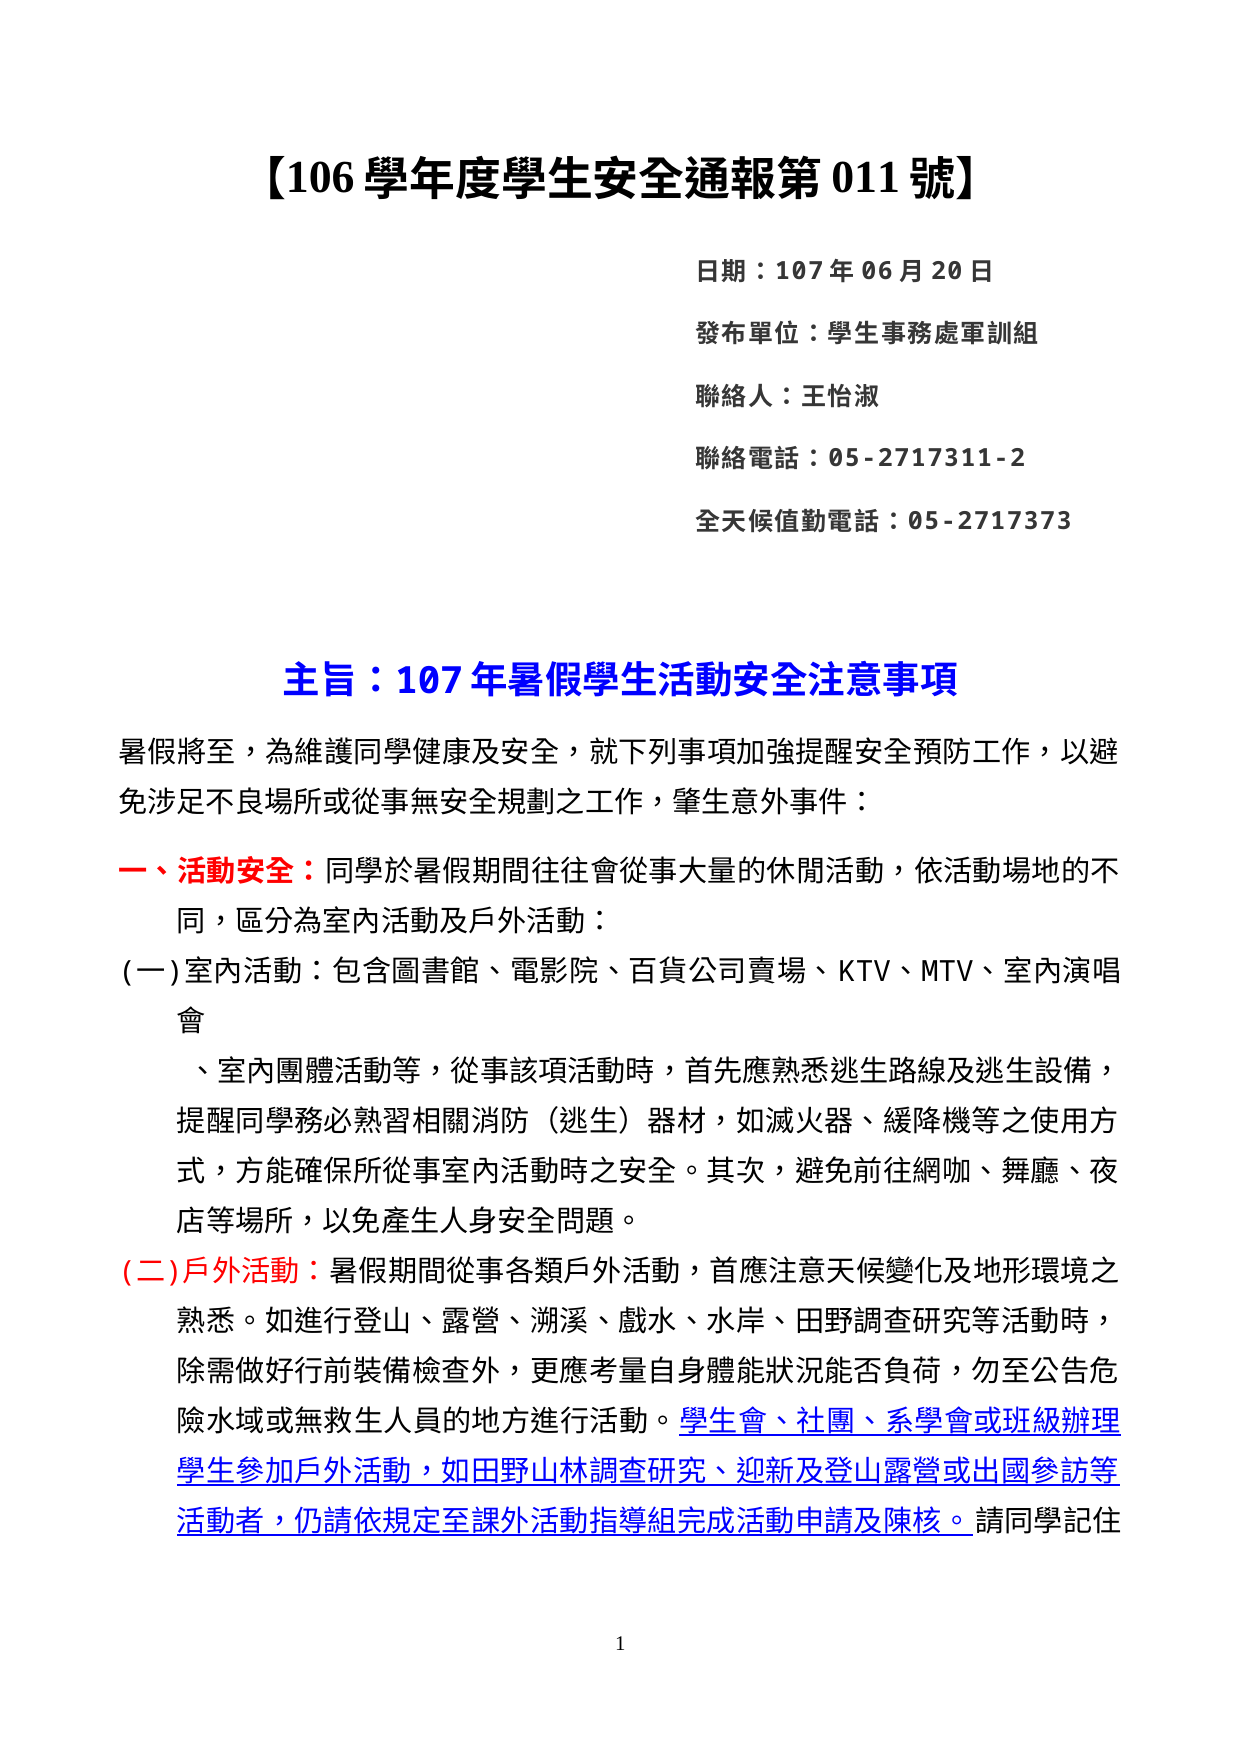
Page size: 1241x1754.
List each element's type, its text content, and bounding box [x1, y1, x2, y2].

text (一)室內活動：包含圖書館、電影院、百貨公司賣場、KTV、MTV、室內演唱會 [118, 942, 1122, 1042]
text 一、活動安全：同學於暑假期間往往會從事大量的休閒活動，依活動場地的不同，區分為室內活動及戶外活動： [118, 842, 1122, 942]
text 日期：107年06月20日 [118, 228, 1122, 290]
text 聯絡電話：05-2717311-2 [118, 415, 1122, 478]
text 聯絡人：王怡淑 [118, 353, 1122, 415]
text 【106學年度學生安全通報第011號】 [118, 103, 1122, 228]
text 主旨：107年暑假學生活動安全注意事項 [118, 654, 1122, 704]
text 全天候值勤電話：05-2717373 [118, 478, 1122, 540]
text (二)戶外活動：暑假期間從事各類戶外活動，首應注意天候變化及地形環境之熟悉。如進行登山、露營、溯溪、戲水、水岸、田野調查研究等活動時，除需做好行前裝備檢查外，更應考量自身體能狀況能否負荷，勿至公告危險水域或無救生人員的地方進行活動。學生會、社團、系學會或班級辦理學生參加戶外活動，如田野山林調查研究、迎新及登山露營或出國參訪等活動者，仍請依規定至課外活動指導組完成活動申請及陳核。請同學記住 [118, 1242, 1122, 1542]
text 、室內團體活動等，從事該項活動時，首先應熟悉逃生路線及逃生設備，提醒同學務必熟習相關消防（逃生）器材，如滅火器、緩降機等之使用方式，方能確保所從事室內活動時之安全。其次，避免前往網咖、舞廳、夜店等場所，以免產生人身安全問題。 [118, 1042, 1122, 1242]
text 發布單位：學生事務處軍訓組 [118, 290, 1122, 353]
text 暑假將至，為維護同學健康及安全，就下列事項加強提醒安全預防工作，以避免涉足不良場所或從事無安全規劃之工作，肇生意外事件： [118, 723, 1122, 823]
